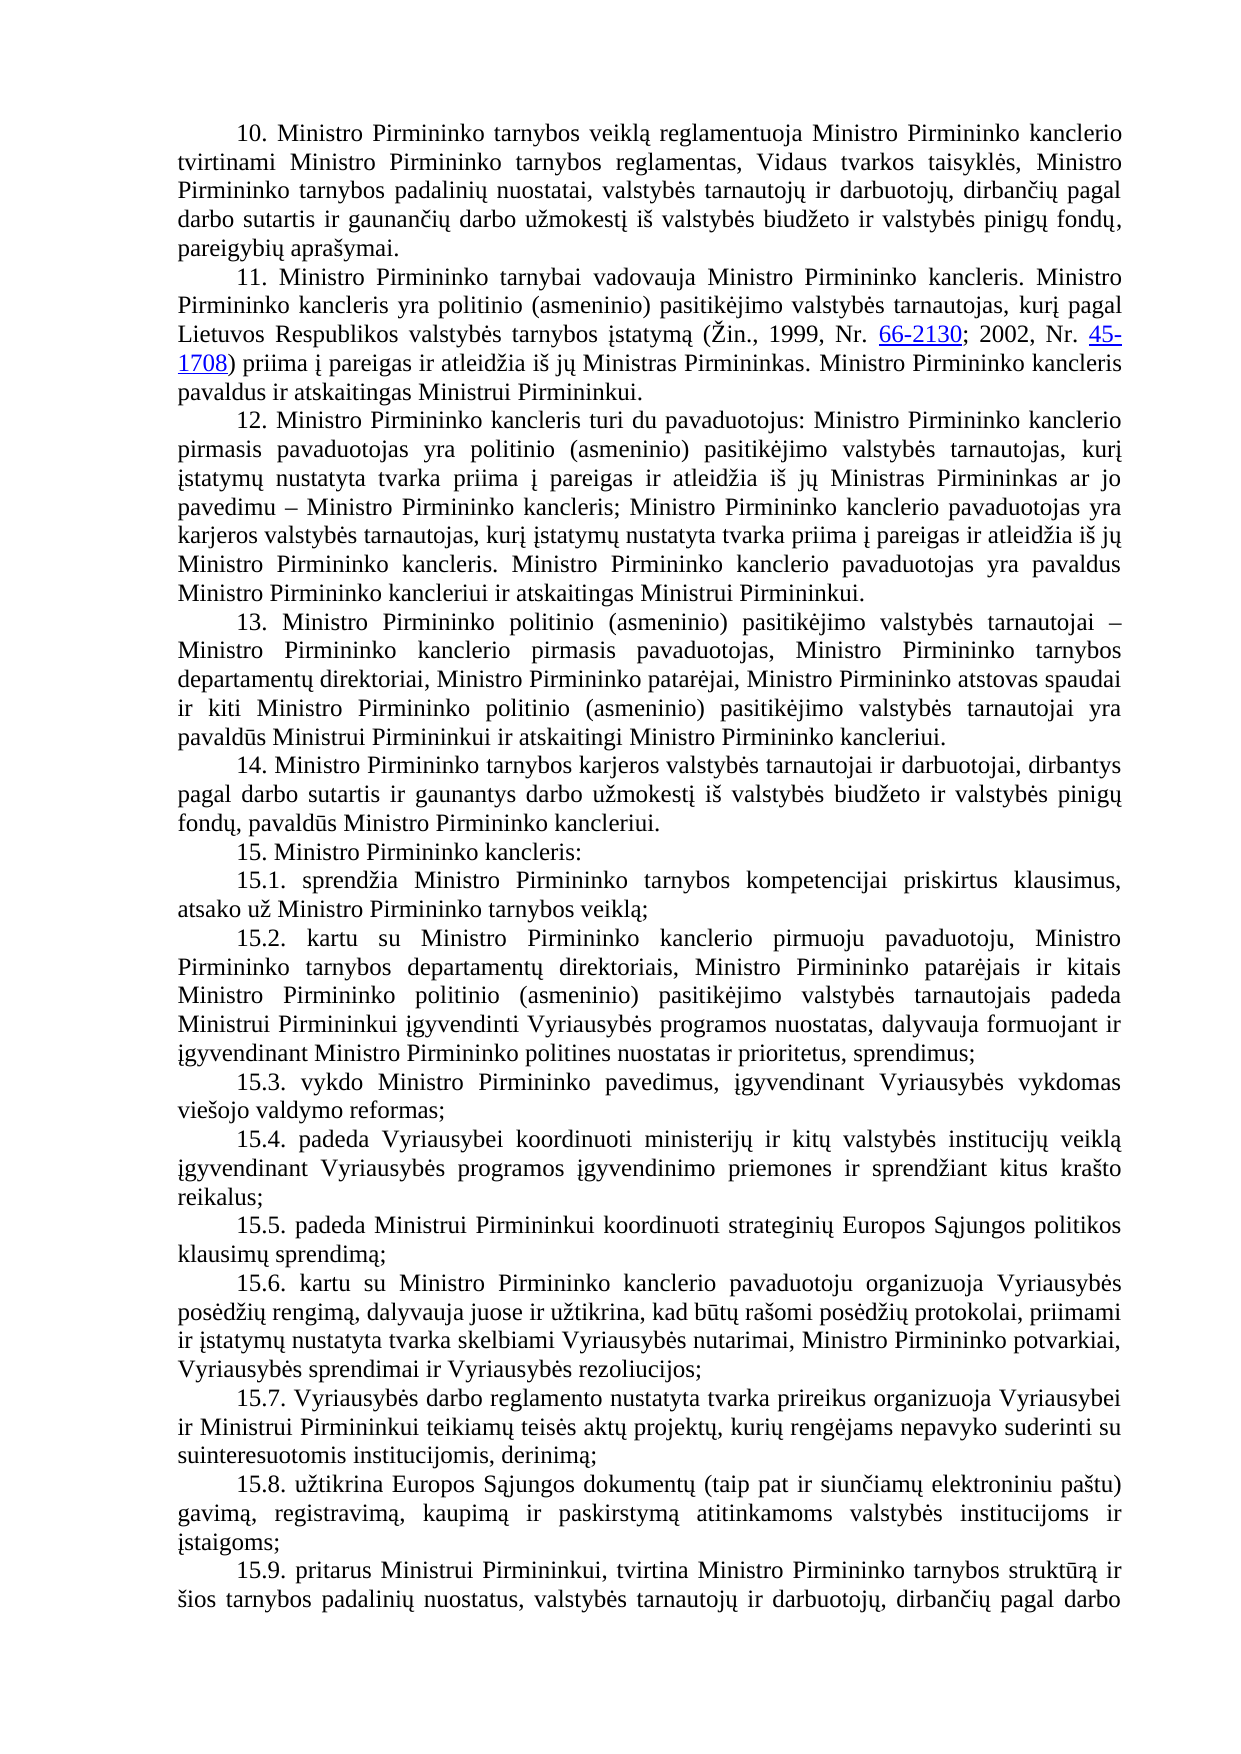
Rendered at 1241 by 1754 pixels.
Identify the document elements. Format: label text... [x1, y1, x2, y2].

text 14. Ministro Pirmininko tarnybos karjeros valstybės tarnautojai ir darbuotojai, dirbantys pagal darbo sutartis ir gaunantys darbo užmokestį iš valstybės biudžeto ir valstybės pinigų fondų, pavaldūs Ministro Pirmininko kancleriui. [177, 751, 1122, 837]
text 15.5. padeda Ministrui Pirmininkui koordinuoti strateginių Europos Sąjungos politikos klausimų sprendimą; [177, 1211, 1122, 1268]
text 15.1. sprendžia Ministro Pirmininko tarnybos kompetencijai priskirtus klausimus, atsako už Ministro Pirmininko tarnybos veiklą; [177, 866, 1122, 923]
text 15. Ministro Pirmininko kancleris: [177, 837, 1122, 866]
text 15.6. kartu su Ministro Pirmininko kanclerio pavaduotoju organizuoja Vyriausybės posėdžių rengimą, dalyvauja juose ir užtikrina, kad būtų rašomi posėdžių protokolai, priimami ir įstatymų nustatyta tvarka skelbiami Vyriausybės nutarimai, Ministro Pirmininko potvarkiai, Vyriausybės sprendimai ir Vyriausybės rezoliucijos; [177, 1268, 1122, 1383]
text 15.8. užtikrina Europos Sąjungos dokumentų (taip pat ir siunčiamų elektroniniu paštu) gavimą, registravimą, kaupimą ir paskirstymą atitinkamoms valstybės institucijoms ir įstaigoms; [177, 1469, 1122, 1556]
text 10. Ministro Pirmininko tarnybos veiklą reglamentuoja Ministro Pirmininko kanclerio tvirtinami Ministro Pirmininko tarnybos reglamentas, Vidaus tvarkos taisyklės, Ministro Pirmininko tarnybos padalinių nuostatai, valstybės tarnautojų ir darbuotojų, dirbančių pagal darbo sutartis ir gaunančių darbo užmokestį iš valstybės biudžeto ir valstybės pinigų fondų, pareigybių aprašymai. [177, 118, 1122, 262]
text 11. Ministro Pirmininko tarnybai vadovauja Ministro Pirmininko kancleris. Ministro Pirmininko kancleris yra politinio (asmeninio) pasitikėjimo valstybės tarnautojas, kurį pagal Lietuvos Respublikos valstybės tarnybos įstatymą (Žin., 1999, Nr. 66-2130; 2002, Nr. 45-1708) priima į pareigas ir atleidžia iš jų Ministras Pirmininkas. Ministro Pirmininko kancleris pavaldus ir atskaitingas Ministrui Pirmininkui. [177, 262, 1122, 406]
text 15.7. Vyriausybės darbo reglamento nustatyta tvarka prireikus organizuoja Vyriausybei ir Ministrui Pirmininkui teikiamų teisės aktų projektų, kurių rengėjams nepavyko suderinti su suinteresuotomis institucijomis, derinimą; [177, 1383, 1122, 1469]
text 15.3. vykdo Ministro Pirmininko pavedimus, įgyvendinant Vyriausybės vykdomas viešojo valdymo reformas; [177, 1067, 1122, 1124]
text 15.4. padeda Vyriausybei koordinuoti ministerijų ir kitų valstybės institucijų veiklą įgyvendinant Vyriausybės programos įgyvendinimo priemones ir sprendžiant kitus krašto reikalus; [177, 1124, 1122, 1211]
text 15.9. pritarus Ministrui Pirmininkui, tvirtina Ministro Pirmininko tarnybos struktūrą ir šios tarnybos padalinių nuostatus, valstybės tarnautojų ir darbuotojų, dirbančių pagal darbo [177, 1556, 1122, 1613]
text 12. Ministro Pirmininko kancleris turi du pavaduotojus: Ministro Pirmininko kanclerio pirmasis pavaduotojas yra politinio (asmeninio) pasitikėjimo valstybės tarnautojas, kurį įstatymų nustatyta tvarka priima į pareigas ir atleidžia iš jų Ministras Pirmininkas ar jo pavedimu – Ministro Pirmininko kancleris; Ministro Pirmininko kanclerio pavaduotojas yra karjeros valstybės tarnautojas, kurį įstatymų nustatyta tvarka priima į pareigas ir atleidžia iš jų Ministro Pirmininko kancleris. Ministro Pirmininko kanclerio pavaduotojas yra pavaldus Ministro Pirmininko kancleriui ir atskaitingas Ministrui Pirmininkui. [177, 406, 1122, 607]
text 13. Ministro Pirmininko politinio (asmeninio) pasitikėjimo valstybės tarnautojai – Ministro Pirmininko kanclerio pirmasis pavaduotojas, Ministro Pirmininko tarnybos departamentų direktoriai, Ministro Pirmininko patarėjai, Ministro Pirmininko atstovas spaudai ir kiti Ministro Pirmininko politinio (asmeninio) pasitikėjimo valstybės tarnautojai yra pavaldūs Ministrui Pirmininkui ir atskaitingi Ministro Pirmininko kancleriui. [177, 607, 1122, 751]
text 15.2. kartu su Ministro Pirmininko kanclerio pirmuoju pavaduotoju, Ministro Pirmininko tarnybos departamentų direktoriais, Ministro Pirmininko patarėjais ir kitais Ministro Pirmininko politinio (asmeninio) pasitikėjimo valstybės tarnautojais padeda Ministrui Pirmininkui įgyvendinti Vyriausybės programos nuostatas, dalyvauja formuojant ir įgyvendinant Ministro Pirmininko politines nuostatas ir prioritetus, sprendimus; [177, 923, 1122, 1067]
